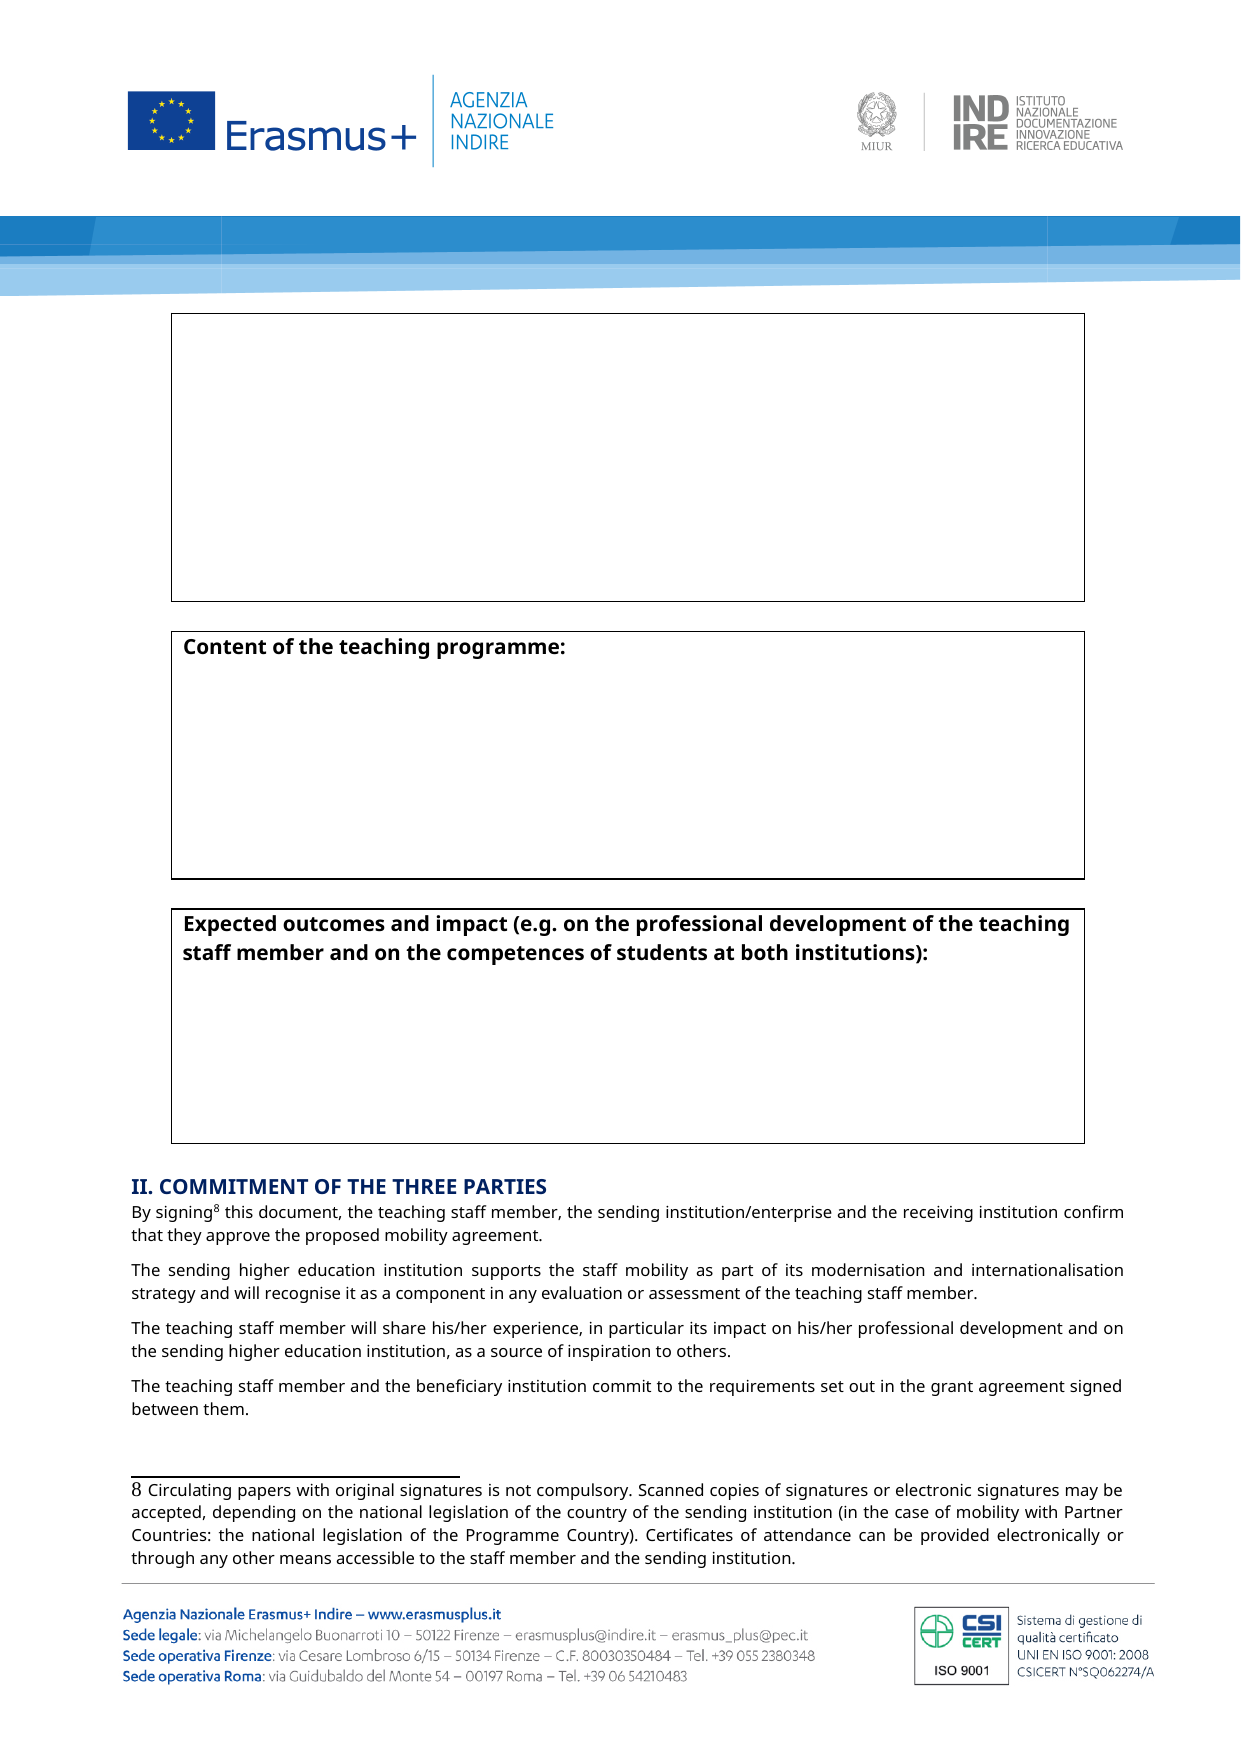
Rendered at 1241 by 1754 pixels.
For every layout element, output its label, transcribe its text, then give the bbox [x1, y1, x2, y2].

text The sending higher education institution supports the staff mobility as part of its modernisation and internationalisation strategy and will recognise it as a component in any evaluation or assessment of the teaching staff member. [131, 1259, 1125, 1304]
table_header [172, 314, 1084, 601]
text By signing this document, the teaching staff member, the sending institution/enterprise and the receiving institution confirm that they approve the proposed mobility agreement. [131, 1201, 1125, 1246]
text The teaching staff member will share his/her experience, in particular its impact on his/her professional development and on the sending higher education institution, as a source of inspiration to others. [131, 1317, 1125, 1362]
table_header Expected outcomes and impact (e.g. on the professional development of the teaching staff member and on the competences of students at both institutions): [172, 910, 1084, 1142]
text II. COMMITMENT OF THE THREE PARTIES [131, 1172, 1125, 1201]
text Circulating papers with original signatures is not compulsory. Scanned copies of signatures or electronic signatures may be accepted, depending on the national legislation of the country of the sending institution (in the case of mobility with Partner Countries: the national legislation of the Programme Country). Certificates of attendance can be provided electronically or through any other means accessible to the staff member and the sending institution. [131, 1477, 1125, 1569]
table_header Content of the teaching programme: [172, 632, 1084, 878]
text The teaching staff member and the beneficiary institution commit to the requirements set out in the grant agreement signed between them. [131, 1375, 1125, 1420]
